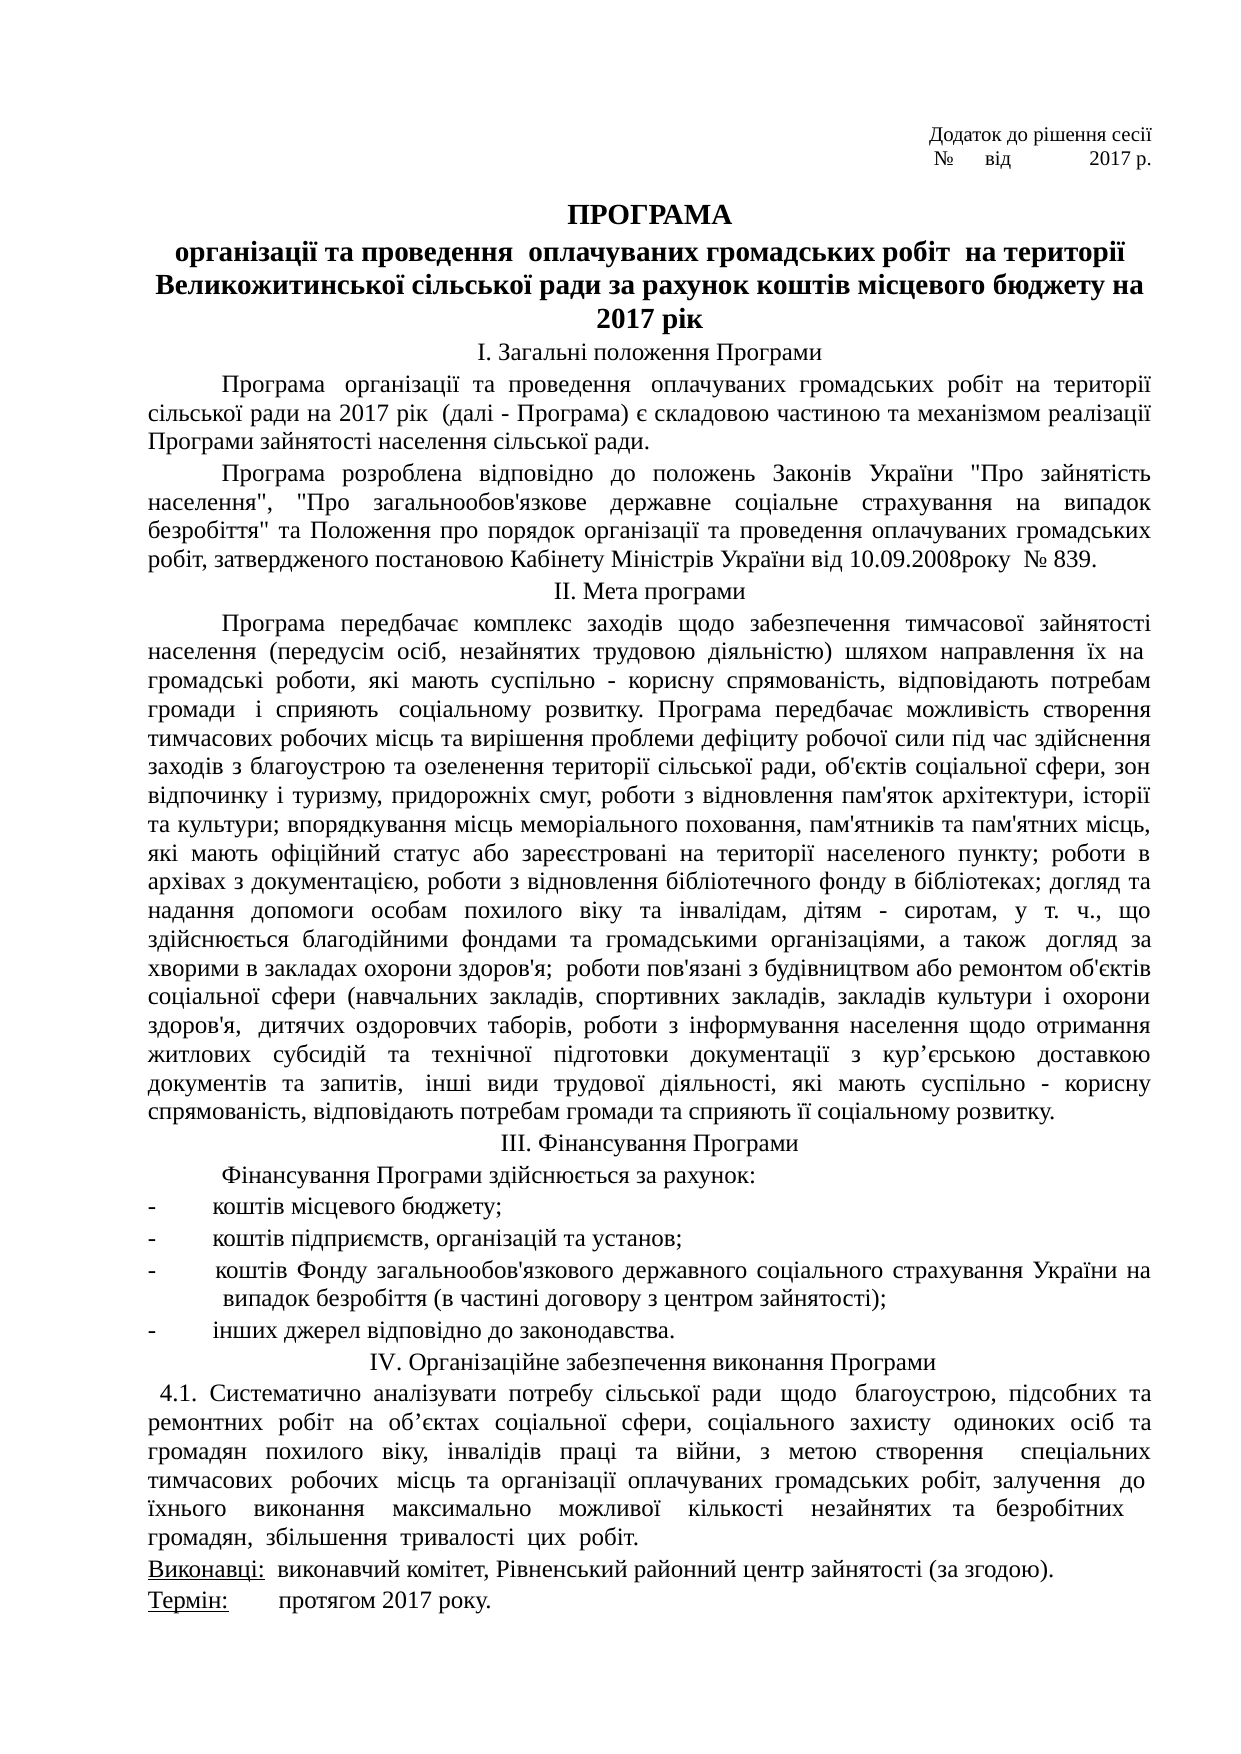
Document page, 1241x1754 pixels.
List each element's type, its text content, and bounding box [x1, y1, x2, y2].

text - коштів Фонду загальнообов'язкового державного соціального страхування України на випадок безробіття (в частині договору з центром зайнятості); [148, 1255, 1152, 1312]
text - коштів підприємств, організацій та установ; [148, 1223, 1152, 1252]
text ІV. Організаційне забезпечення виконання Програми [148, 1347, 1152, 1376]
text ІІІ. Фінансування Програми [148, 1128, 1152, 1157]
text І. Загальні положення Програми [148, 337, 1152, 366]
text Програма передбачає комплекс заходів щодо забезпечення тимчасової зайнятості населення (передусім осіб, незайнятих трудовою діяльністю) шляхом направлення їх на громадські роботи, які мають суспільно - корисну спрямованість, відповідають потребам громади і сприяють соціальному розвитку. Програма передбачає можливість створення тимчасових робочих місць та вирішення проблеми дефіциту робочої сили під час здійснення заходів з благоустрою та озеленення території сільської ради, об'єктів соціальної сфери, зон відпочинку і туризму, придорожніх смуг, роботи з відновлення пам'яток архітектури, історії та культури; впорядкування місць меморіального поховання, пам'ятників та пам'ятних місць, які мають офіційний статус або зареєстровані на території населеного пункту; роботи в архівах з документацією, роботи з відновлення бібліотечного фонду в бібліотеках; догляд та надання допомоги особам похилого віку та інвалідам, дітям - сиротам, у т. ч., що здійснюється благодійними фондами та громадськими організаціями, а також догляд за хворими в закладах охорони здоров'я; роботи пов'язані з будівництвом або ремонтом об'єктів соціальної сфери (навчальних закладів, спортивних закладів, закладів культури і охорони здоров'я, дитячих оздоровчих таборів, роботи з інформування населення щодо отримання житлових субсидій та технічної підготовки документації з кур’єрською доставкою документів та запитів, інші види трудової діяльності, які мають суспільно - корисну спрямованість, відповідають потребам громади та сприяють її соціальному розвитку. [148, 608, 1152, 1125]
text - коштів місцевого бюджету; [148, 1191, 1152, 1220]
text організації та проведення оплачуваних громадських робіт на території Великожитинської сільської ради за рахунок коштів місцевого бюджету на 2017 рік [148, 234, 1152, 334]
text Виконавці: виконавчий комітет, Рівненський районний центр зайнятості (за згодою). [148, 1554, 1152, 1583]
text Програма організації та проведення оплачуваних громадських робіт на території сільської ради на 2017 рік (далі - Програма) є складовою частиною та механізмом реалізації Програми зайнятості населення сільської ради. [148, 369, 1152, 455]
text Термін: протягом 2017 року. [148, 1586, 1152, 1614]
text Програма розроблена відповідно до положень Законів України "Про зайнятість населення", "Про загальнообов'язкове державне соціальне страхування на випадок безробіття" та Положення про порядок організації та проведення оплачуваних громадських робіт, затвердженого постановою Кабінету Міністрів України від 10.09.2008року № 839. [148, 458, 1152, 573]
text 4.1. Систематично аналізувати потребу сільської ради щодо благоустрою, підсобних та ремонтних робіт на об’єктах соціальної сфери, соціального захисту одиноких осіб та громадян похилого віку, інвалідів праці та війни, з метою створення спеціальних тимчасових робочих місць та організації оплачуваних громадських робіт, залучення до їхнього виконання максимально можливої кількості незайнятих та безробітних громадян, збільшення тривалості цих робіт. [148, 1378, 1152, 1551]
text ПРОГРАМА [148, 197, 1152, 231]
text Фінансування Програми здійснюється за рахунок: [148, 1160, 1152, 1188]
text ІІ. Мета програми [148, 576, 1152, 605]
text Додаток до рішення сесії № від 2017 р. [148, 122, 1152, 170]
text - інших джерел відповідно до законодавства. [148, 1315, 1152, 1344]
